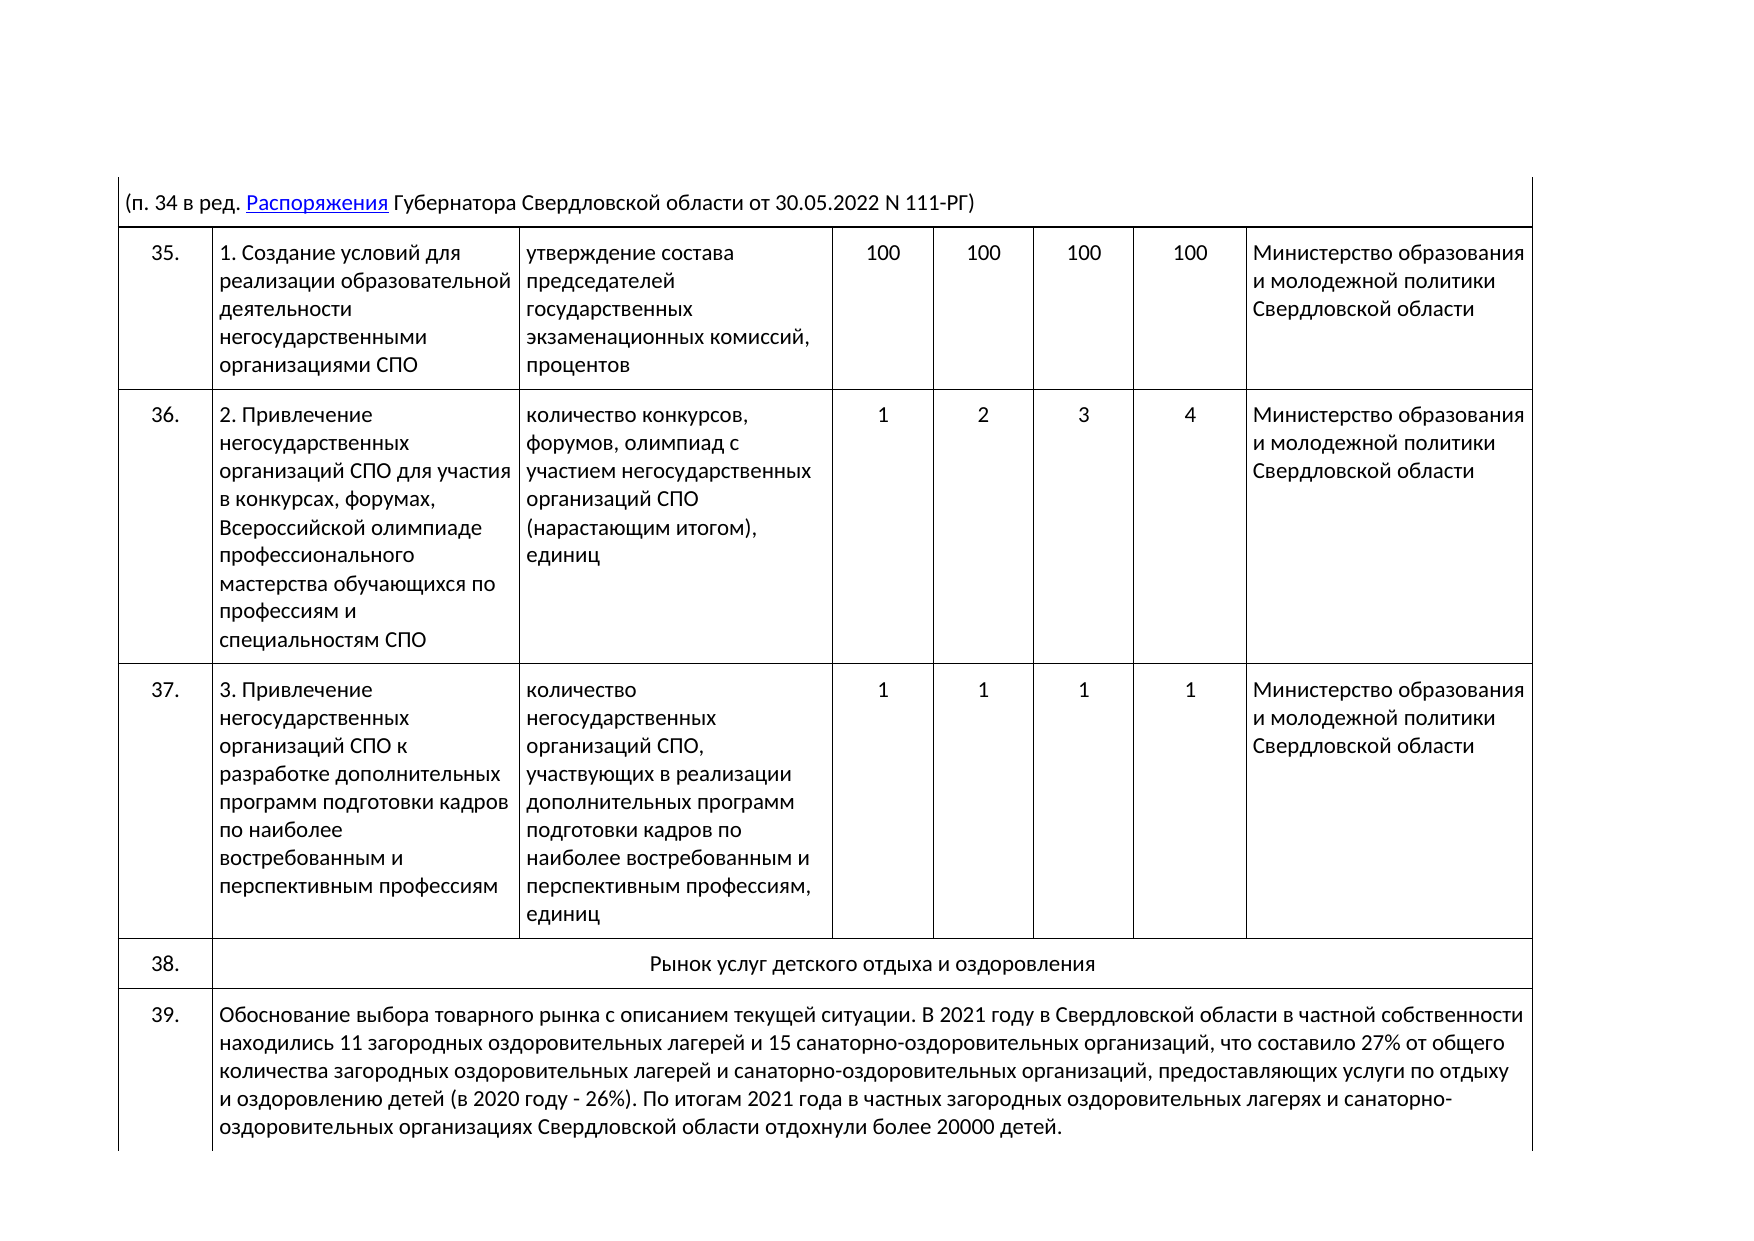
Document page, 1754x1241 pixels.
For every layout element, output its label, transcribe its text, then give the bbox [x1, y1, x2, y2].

table_cell 4 [1134, 390, 1246, 663]
table_cell Министерство образования и молодежной политики Свердловской области [1247, 390, 1532, 663]
table_cell 1 [833, 664, 933, 938]
table_cell 1 [934, 664, 1033, 938]
table_cell утверждение состава председателей государственных экзаменационных комиссий, процентов [520, 228, 832, 389]
table_cell 1 [833, 390, 933, 663]
table_cell (п. 34 в ред. Распоряжения Губернатора Свердловской области от 30.05.2022 N 111-РГ) [119, 178, 1532, 226]
table_cell 100 [1034, 228, 1133, 389]
table_cell 100 [934, 228, 1033, 389]
table_cell 35. [119, 228, 212, 389]
table_cell количество негосударственных организаций СПО, участвующих в реализации дополнительных программ подготовки кадров по наиболее востребованным и перспективным профессиям, единиц [520, 664, 832, 938]
table_cell 1 [1134, 664, 1246, 938]
table_cell 38. [119, 939, 212, 988]
table_cell 3. Привлечение негосударственных организаций СПО к разработке дополнительных программ подготовки кадров по наиболее востребованным и перспективным профессиям [213, 664, 519, 938]
table_cell Министерство образования и молодежной политики Свердловской области [1247, 664, 1532, 938]
table_cell 2. Привлечение негосударственных организаций СПО для участия в конкурсах, форумах, Всероссийской олимпиаде профессионального мастерства обучающихся по профессиям и специальностям СПО [213, 390, 519, 663]
table_cell 37. [119, 664, 212, 938]
table_cell 3 [1034, 390, 1133, 663]
table_cell 39. [119, 989, 212, 1151]
table_cell 100 [833, 228, 933, 389]
table_cell 2 [934, 390, 1033, 663]
table_cell Министерство образования и молодежной политики Свердловской области [1247, 228, 1532, 389]
table_cell Рынок услуг детского отдыха и оздоровления [213, 939, 1532, 988]
table_cell 100 [1134, 228, 1246, 389]
table_cell 1 [1034, 664, 1133, 938]
table_cell Обоснование выбора товарного рынка с описанием текущей ситуации. В 2021 году в Свердловской области в частной собственности находились 11 загородных оздоровительных лагерей и 15 санаторно-оздоровительных организаций, что составило 27% от общего количества загородных оздоровительных лагерей и санаторно-оздоровительных организаций, предоставляющих услуги по отдыху и оздоровлению детей (в 2020 году - 26%). По итогам 2021 года в частных загородных оздоровительных лагерях и санаторно-оздоровительных организациях Свердловской области отдохнули более 20000 детей. [213, 989, 1532, 1151]
table_cell количество конкурсов, форумов, олимпиад с участием негосударственных организаций СПО (нарастающим итогом), единиц [520, 390, 832, 663]
table_cell 36. [119, 390, 212, 663]
table_cell 1. Создание условий для реализации образовательной деятельности негосударственными организациями СПО [213, 228, 519, 389]
